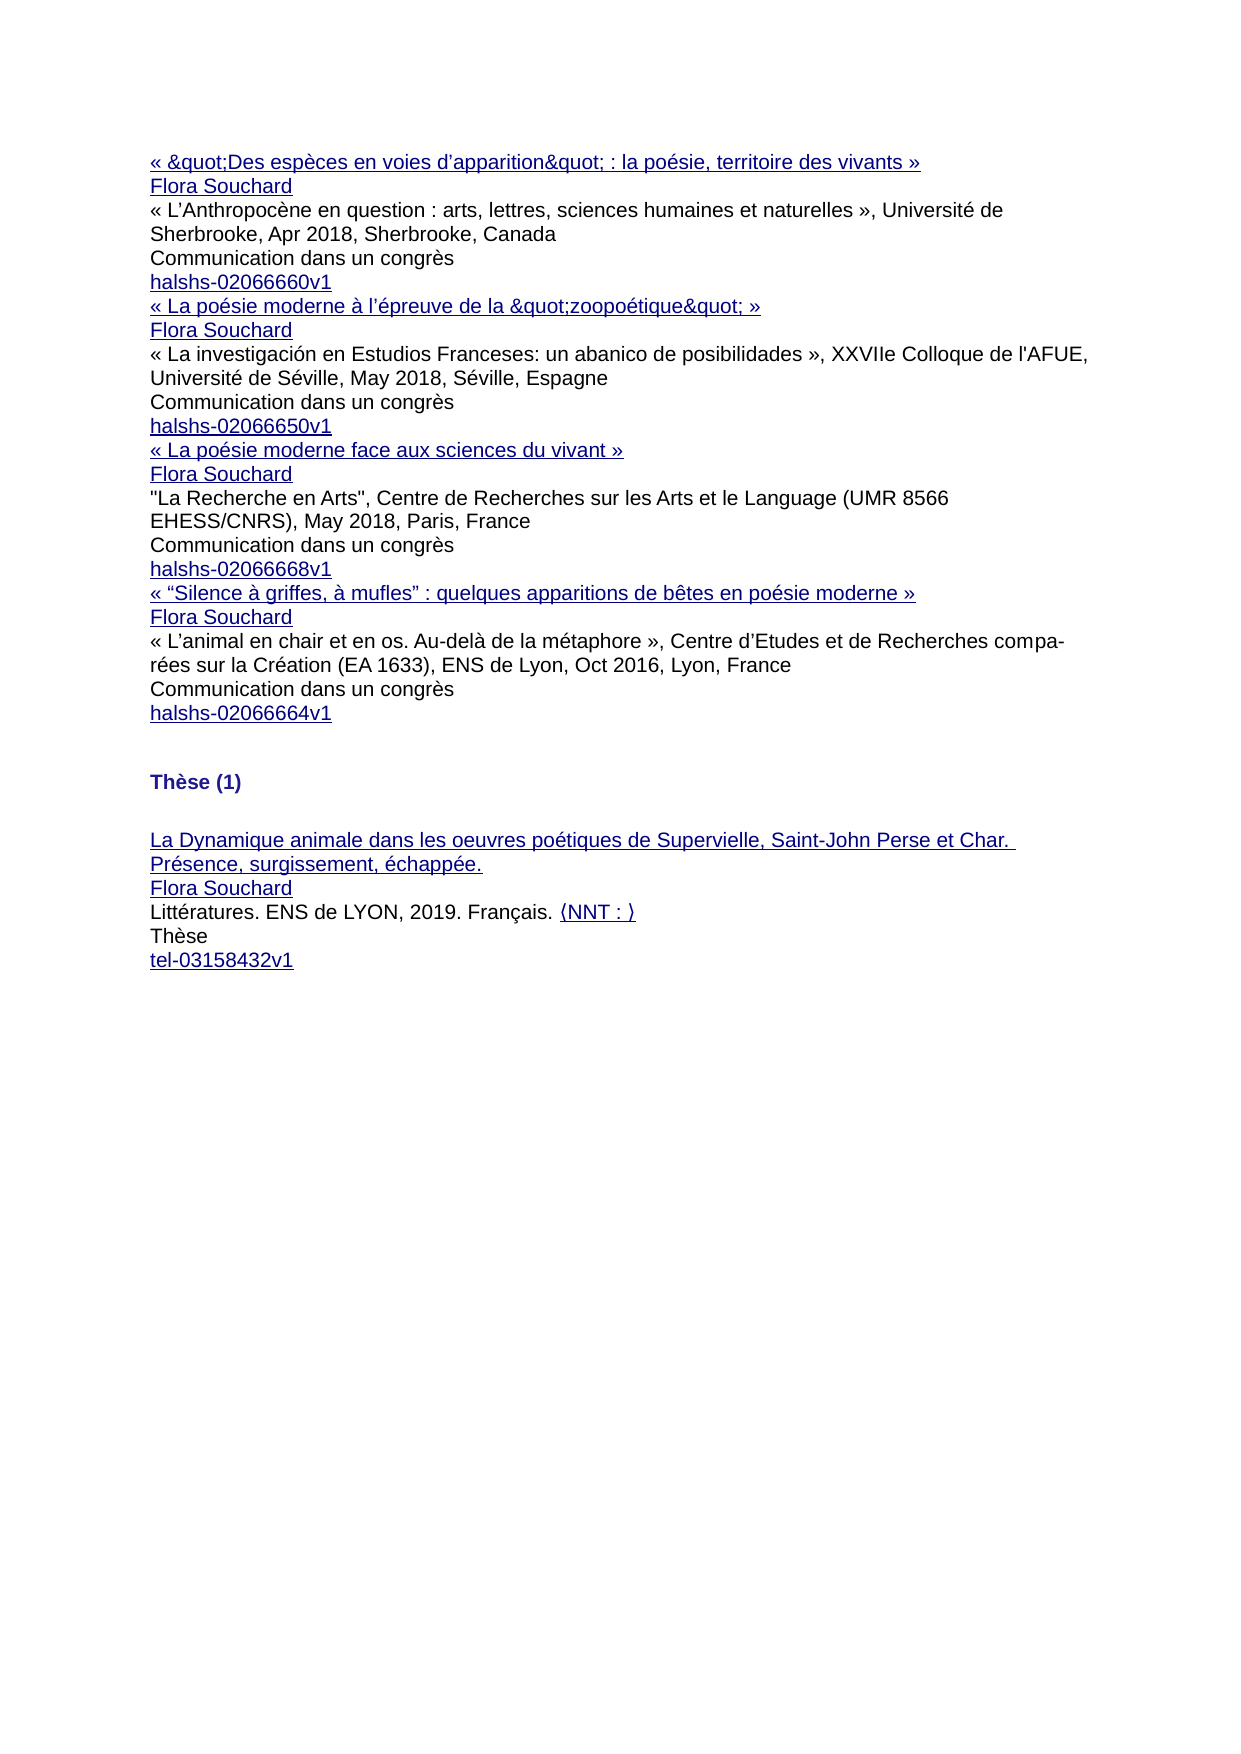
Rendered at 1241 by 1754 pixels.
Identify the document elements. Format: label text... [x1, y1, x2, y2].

subtitle Thèse (1) [150, 770, 1090, 794]
table_cell « “Silence à griffes, à mufles” : quelques apparitions de bêtes en poésie moderne » Flora Souchard « L’animal en chair et en os. Au-delà de la métaphore », Centre d’Etudes et de Recherches com­pa­rées sur la Création (EA 1633), ENS de Lyon, Oct 2016, Lyon, France Communication dans un congrès halshs-02066664v1 [150, 581, 1090, 725]
table_cell « La poésie moderne à l’épreuve de la &quot;zoopoétique&quot; » Flora Souchard « La investigación en Estudios Franceses: un abanico de posibilidades », XXVIIe Colloque de l'AFUE, Université de Séville, May 2018, Séville, Espagne Communication dans un congrès halshs-02066650v1 [150, 294, 1090, 437]
table_header La Dynamique animale dans les oeuvres poétiques de Supervielle, Saint-John Perse et Char. Présence, surgissement, échappée. Flora Souchard Littératures. ENS de LYON, 2019. Français. ⟨NNT : ⟩ Thèse tel-03158432v1 [150, 828, 1090, 972]
table_cell « La poésie moderne face aux sciences du vivant » Flora Souchard "La Recherche en Arts", Centre de Recherches sur les Arts et le Language (UMR 8566 EHESS/CNRS), May 2018, Paris, France Communication dans un congrès halshs-02066668v1 [150, 438, 1090, 581]
table_cell « &quot;Des espèces en voies d’apparition&quot; : la poésie, territoire des vivants » Flora Souchard « L’Anthropocène en question : arts, lettres, sciences humaines et naturelles », Université de Sherbrooke, Apr 2018, Sherbrooke, Canada Communication dans un congrès halshs-02066660v1 [150, 150, 1090, 294]
